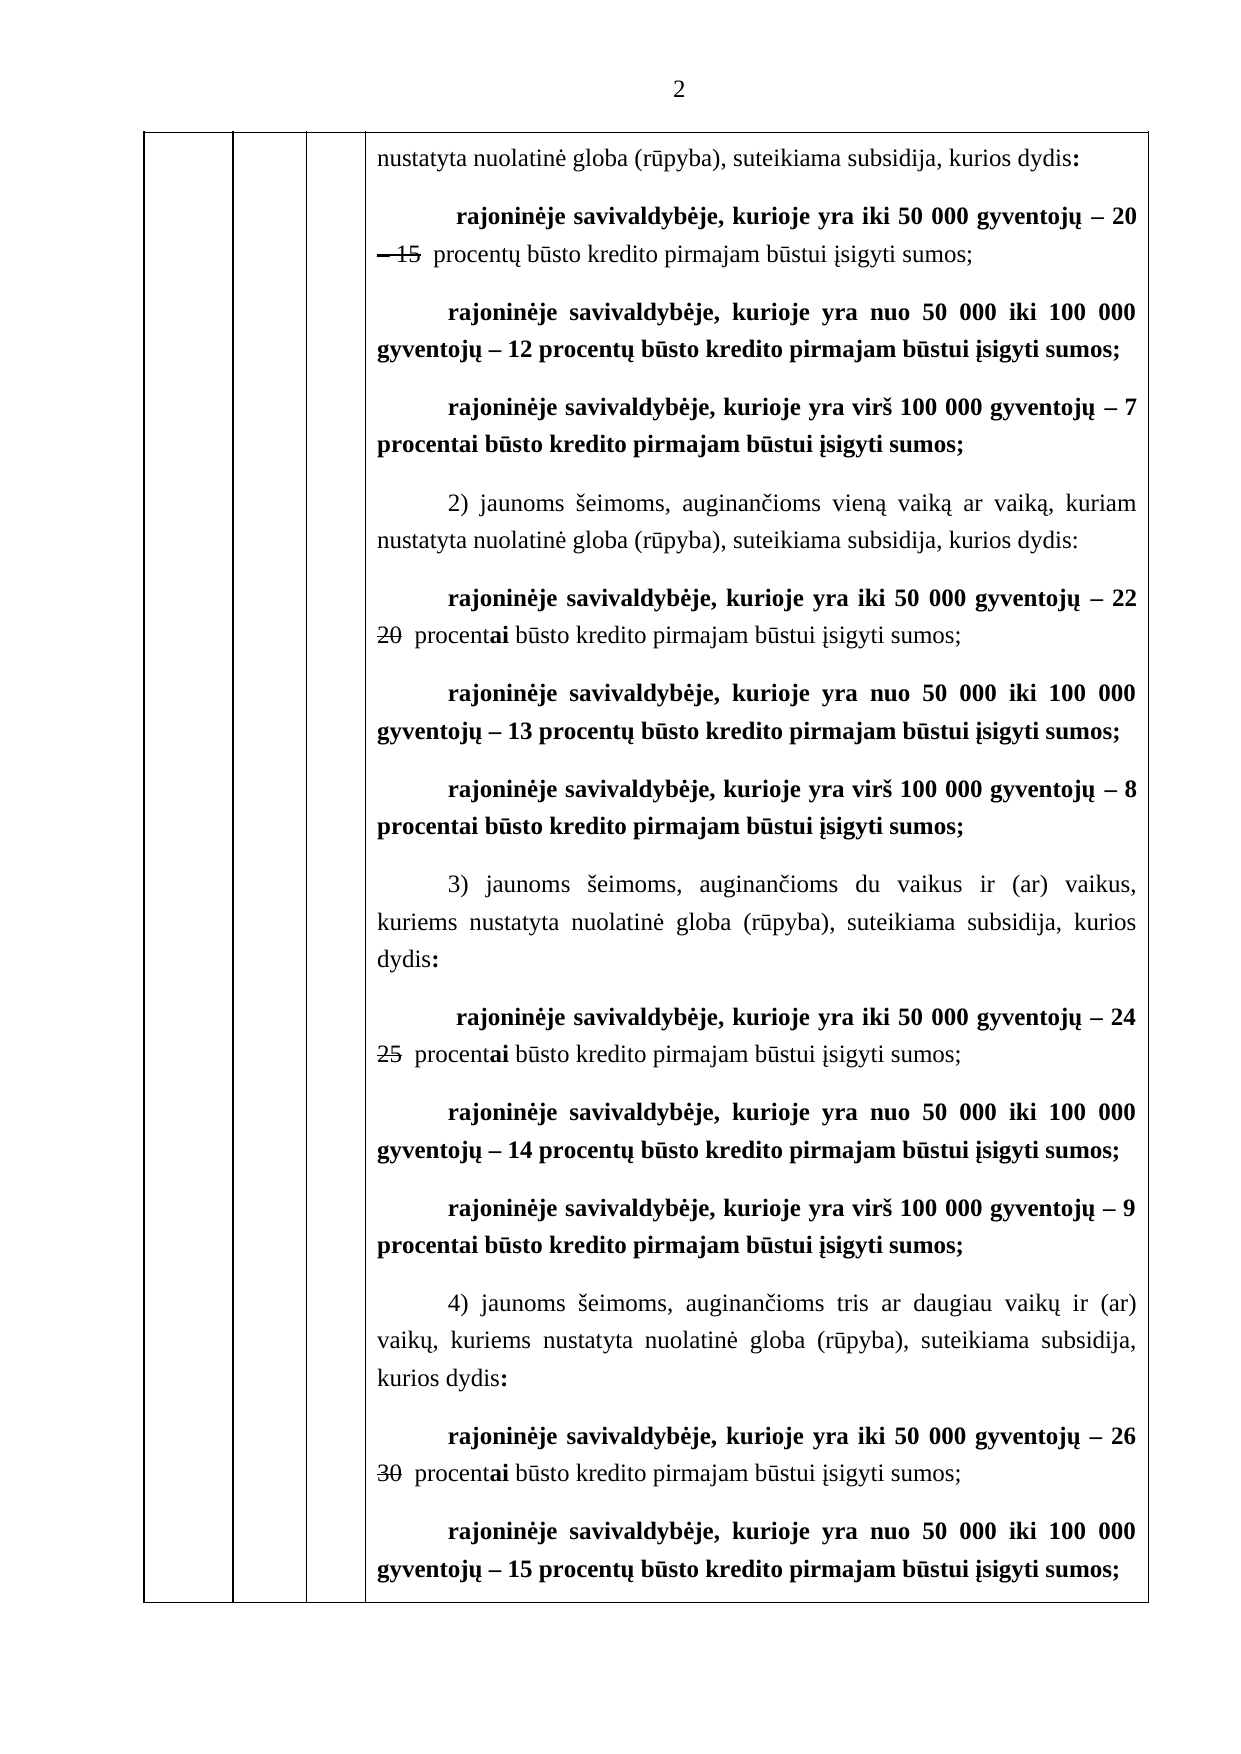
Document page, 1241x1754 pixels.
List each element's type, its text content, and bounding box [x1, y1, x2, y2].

table_cell [234, 133, 306, 1601]
table_cell nustatyta nuolatinė globa (rūpyba), suteikiama subsidija, kurios dydis: rajoninėje savivaldybėje, kurioje yra iki 50 000 gyventojų – 20 – 15 procentų būsto kredito pirmajam būstui įsigyti sumos; rajoninėje savivaldybėje, kurioje yra nuo 50 000 iki 100 000 gyventojų – 12 procentų būsto kredito pirmajam būstui įsigyti sumos; rajoninėje savivaldybėje, kurioje yra virš 100 000 gyventojų – 7 procentai būsto kredito pirmajam būstui įsigyti sumos; 2) jaunoms šeimoms, auginančioms vieną vaiką ar vaiką, kuriam nustatyta nuolatinė globa (rūpyba), suteikiama subsidija, kurios dydis: rajoninėje savivaldybėje, kurioje yra iki 50 000 gyventojų – 22 20 procentai būsto kredito pirmajam būstui įsigyti sumos; rajoninėje savivaldybėje, kurioje yra nuo 50 000 iki 100 000 gyventojų – 13 procentų būsto kredito pirmajam būstui įsigyti sumos; rajoninėje savivaldybėje, kurioje yra virš 100 000 gyventojų – 8 procentai būsto kredito pirmajam būstui įsigyti sumos; 3) jaunoms šeimoms, auginančioms du vaikus ir (ar) vaikus, kuriems nustatyta nuolatinė globa (rūpyba), suteikiama subsidija, kurios dydis: rajoninėje savivaldybėje, kurioje yra iki 50 000 gyventojų – 24 25 procentai būsto kredito pirmajam būstui įsigyti sumos; rajoninėje savivaldybėje, kurioje yra nuo 50 000 iki 100 000 gyventojų – 14 procentų būsto kredito pirmajam būstui įsigyti sumos; rajoninėje savivaldybėje, kurioje yra virš 100 000 gyventojų – 9 procentai būsto kredito pirmajam būstui įsigyti sumos; 4) jaunoms šeimoms, auginančioms tris ar daugiau vaikų ir (ar) vaikų, kuriems nustatyta nuolatinė globa (rūpyba), suteikiama subsidija, kurios dydis: rajoninėje savivaldybėje, kurioje yra iki 50 000 gyventojų – 26 30 procentai būsto kredito pirmajam būstui įsigyti sumos; rajoninėje savivaldybėje, kurioje yra nuo 50 000 iki 100 000 gyventojų – 15 procentų būsto kredito pirmajam būstui įsigyti sumos; [366, 133, 1148, 1601]
table_cell [145, 133, 232, 1601]
table_cell [307, 133, 365, 1601]
